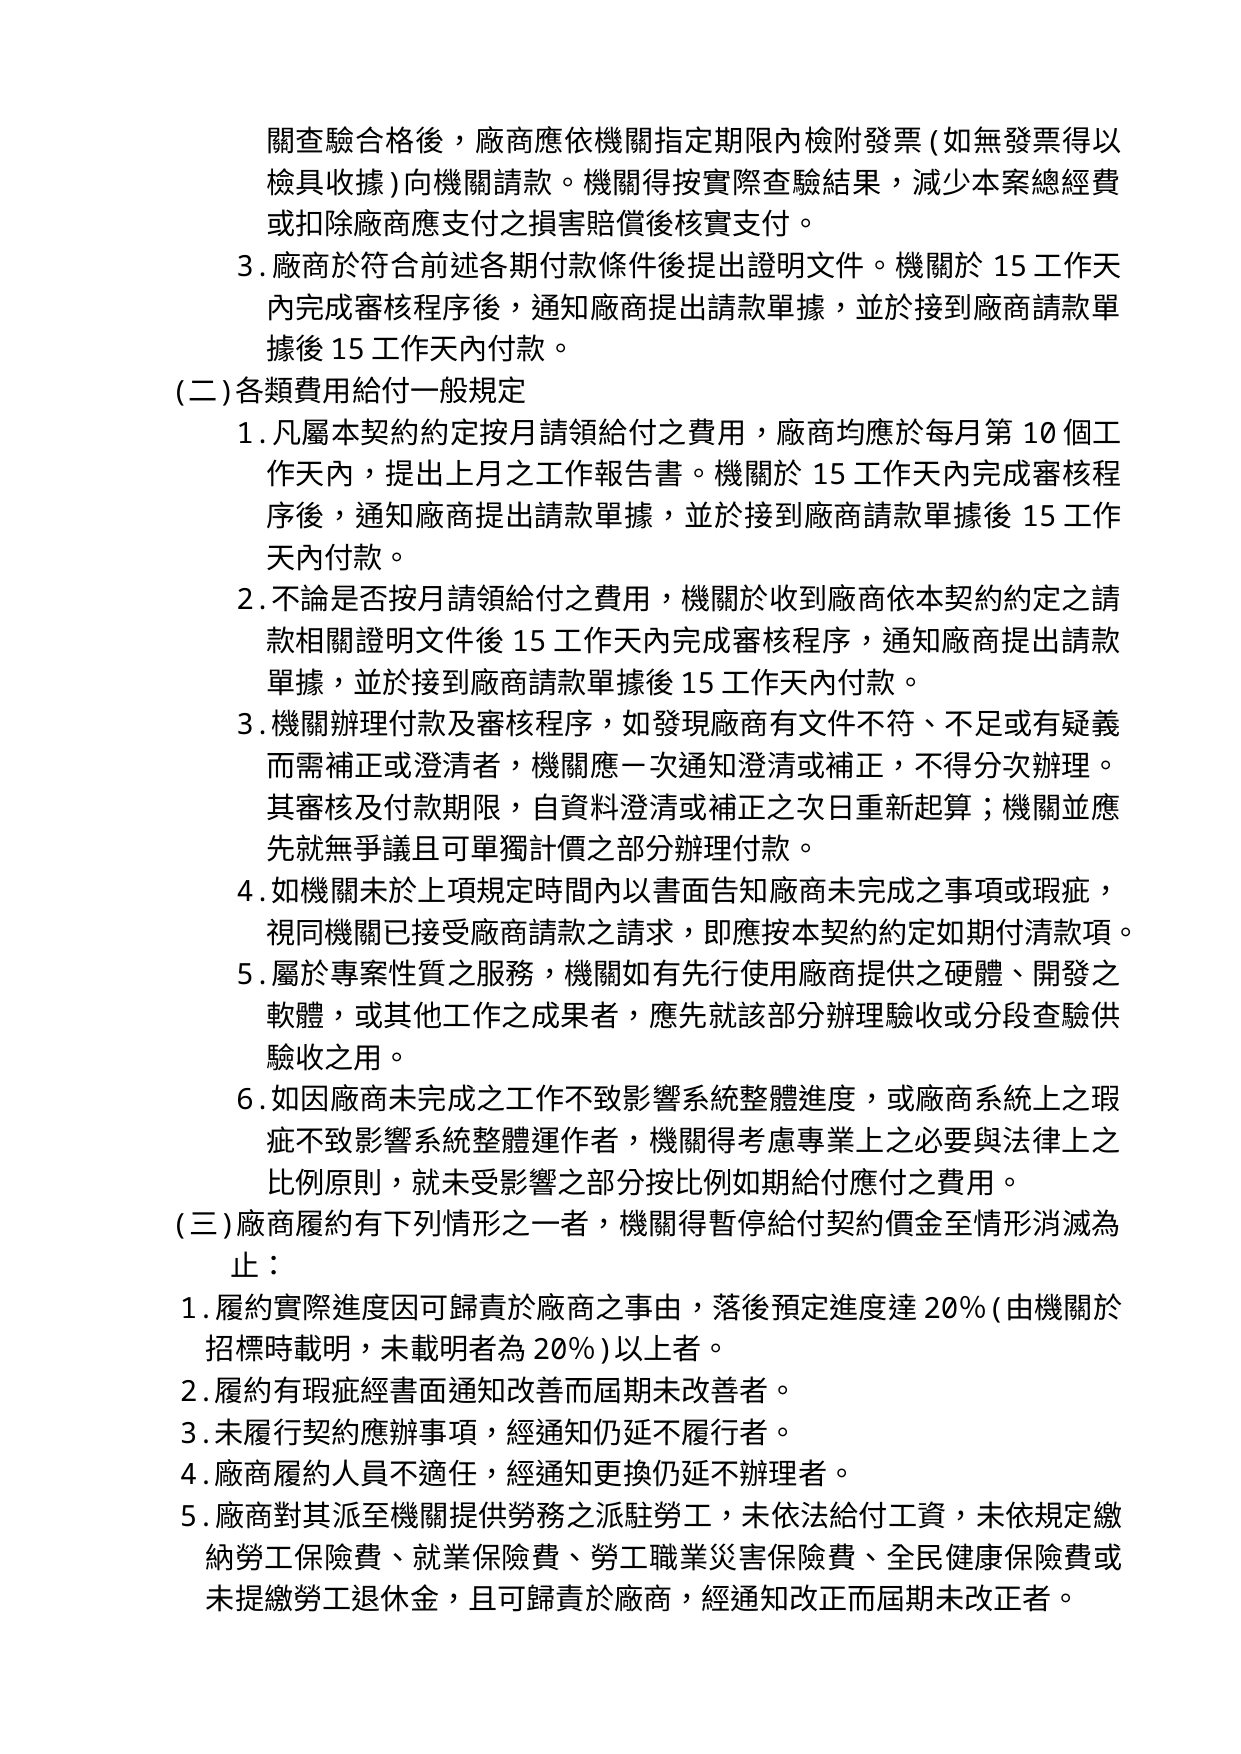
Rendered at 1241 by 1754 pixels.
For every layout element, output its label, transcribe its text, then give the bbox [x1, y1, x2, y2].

text 3.廠商於符合前述各期付款條件後提出證明文件。機關於15工作天內完成審核程序後，通知廠商提出請款單據，並於接到廠商請款單據後15工作天內付款。 [236, 243, 1122, 368]
text 2.不論是否按月請領給付之費用，機關於收到廠商依本契約約定之請款相關證明文件後15工作天內完成審核程序，通知廠商提出請款單據，並於接到廠商請款單據後15工作天內付款。 [236, 576, 1122, 701]
text 3.未履行契約應辦事項，經通知仍延不履行者。 [179, 1410, 1122, 1451]
text 5.廠商對其派至機關提供勞務之派駐勞工，未依法給付工資，未依規定繳納勞工保險費、就業保險費、勞工職業災害保險費、全民健康保險費或未提繳勞工退休金，且可歸責於廠商，經通知改正而屆期未改正者。 [179, 1493, 1122, 1618]
text 4.廠商履約人員不適任，經通知更換仍延不辦理者。 [179, 1451, 1122, 1493]
text 關查驗合格後，廠商應依機關指定期限內檢附發票(如無發票得以檢具收據)向機關請款。機關得按實際查驗結果，減少本案總經費或扣除廠商應支付之損害賠償後核實支付。 [236, 118, 1122, 243]
text 1.履約實際進度因可歸責於廠商之事由，落後預定進度達20％(由機關於招標時載明，未載明者為20％)以上者。 [179, 1285, 1122, 1368]
text 5.屬於專案性質之服務，機關如有先行使用廠商提供之硬體、開發之軟體，或其他工作之成果者，應先就該部分辦理驗收或分段查驗供驗收之用。 [236, 951, 1122, 1076]
text (三)廠商履約有下列情形之一者，機關得暫停給付契約價金至情形消滅為止： [171, 1201, 1122, 1285]
text 6.如因廠商未完成之工作不致影響系統整體進度，或廠商系統上之瑕疵不致影響系統整體運作者，機關得考慮專業上之必要與法律上之比例原則，就未受影響之部分按比例如期給付應付之費用。 [236, 1076, 1122, 1201]
text 1.凡屬本契約約定按月請領給付之費用，廠商均應於每月第10個工作天內，提出上月之工作報告書。機關於15工作天內完成審核程序後，通知廠商提出請款單據，並於接到廠商請款單據後15工作天內付款。 [236, 410, 1122, 576]
text 2.履約有瑕疵經書面通知改善而屆期未改善者。 [179, 1368, 1122, 1410]
text (二)各類費用給付一般規定 [153, 368, 1122, 410]
text 4.如機關未於上項規定時間內以書面告知廠商未完成之事項或瑕疵，視同機關已接受廠商請款之請求，即應按本契約約定如期付清款項。 [236, 868, 1122, 951]
text 3.機關辦理付款及審核程序，如發現廠商有文件不符、不足或有疑義而需補正或澄清者，機關應ㄧ次通知澄清或補正，不得分次辦理。其審核及付款期限，自資料澄清或補正之次日重新起算；機關並應先就無爭議且可單獨計價之部分辦理付款。 [236, 701, 1122, 868]
